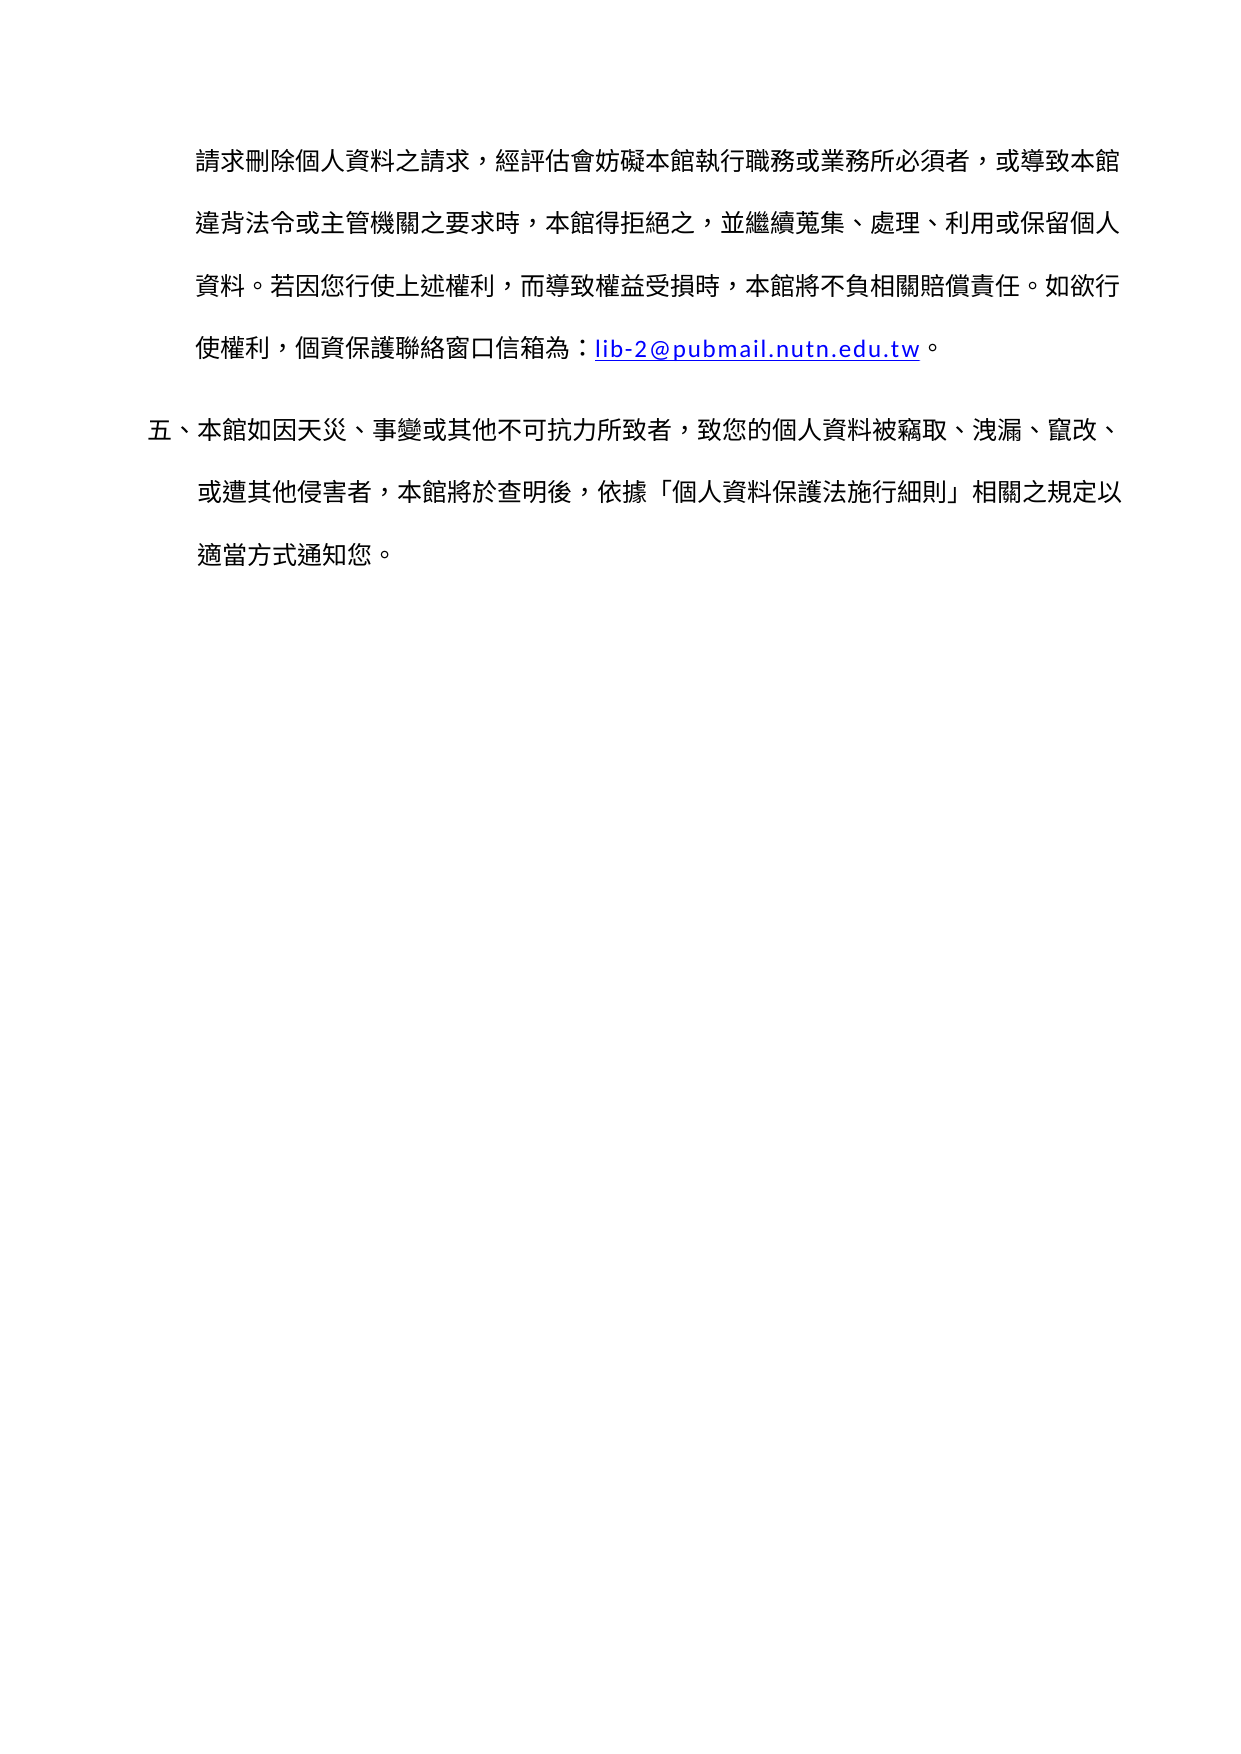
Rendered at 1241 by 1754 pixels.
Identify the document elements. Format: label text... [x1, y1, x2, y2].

text 五、本館如因天災、事變或其他不可抗力所致者，致您的個人資料被竊取、洩漏、竄改、或遭其他侵害者，本館將於查明後，依據「個人資料保護法施行細則」相關之規定以適當方式通知您。 [148, 387, 1137, 574]
text 請求刪除個人資料之請求，經評估會妨礙本館執行職務或業務所必須者，或導致本館違背法令或主管機關之要求時，本館得拒絕之，並繼續蒐集、處理、利用或保留個人資料。若因您行使上述權利，而導致權益受損時，本館將不負相關賠償責任。如欲行使權利，個資保護聯絡窗口信箱為：lib-2@pubmail.nutn.edu.tw。 [195, 118, 1137, 368]
